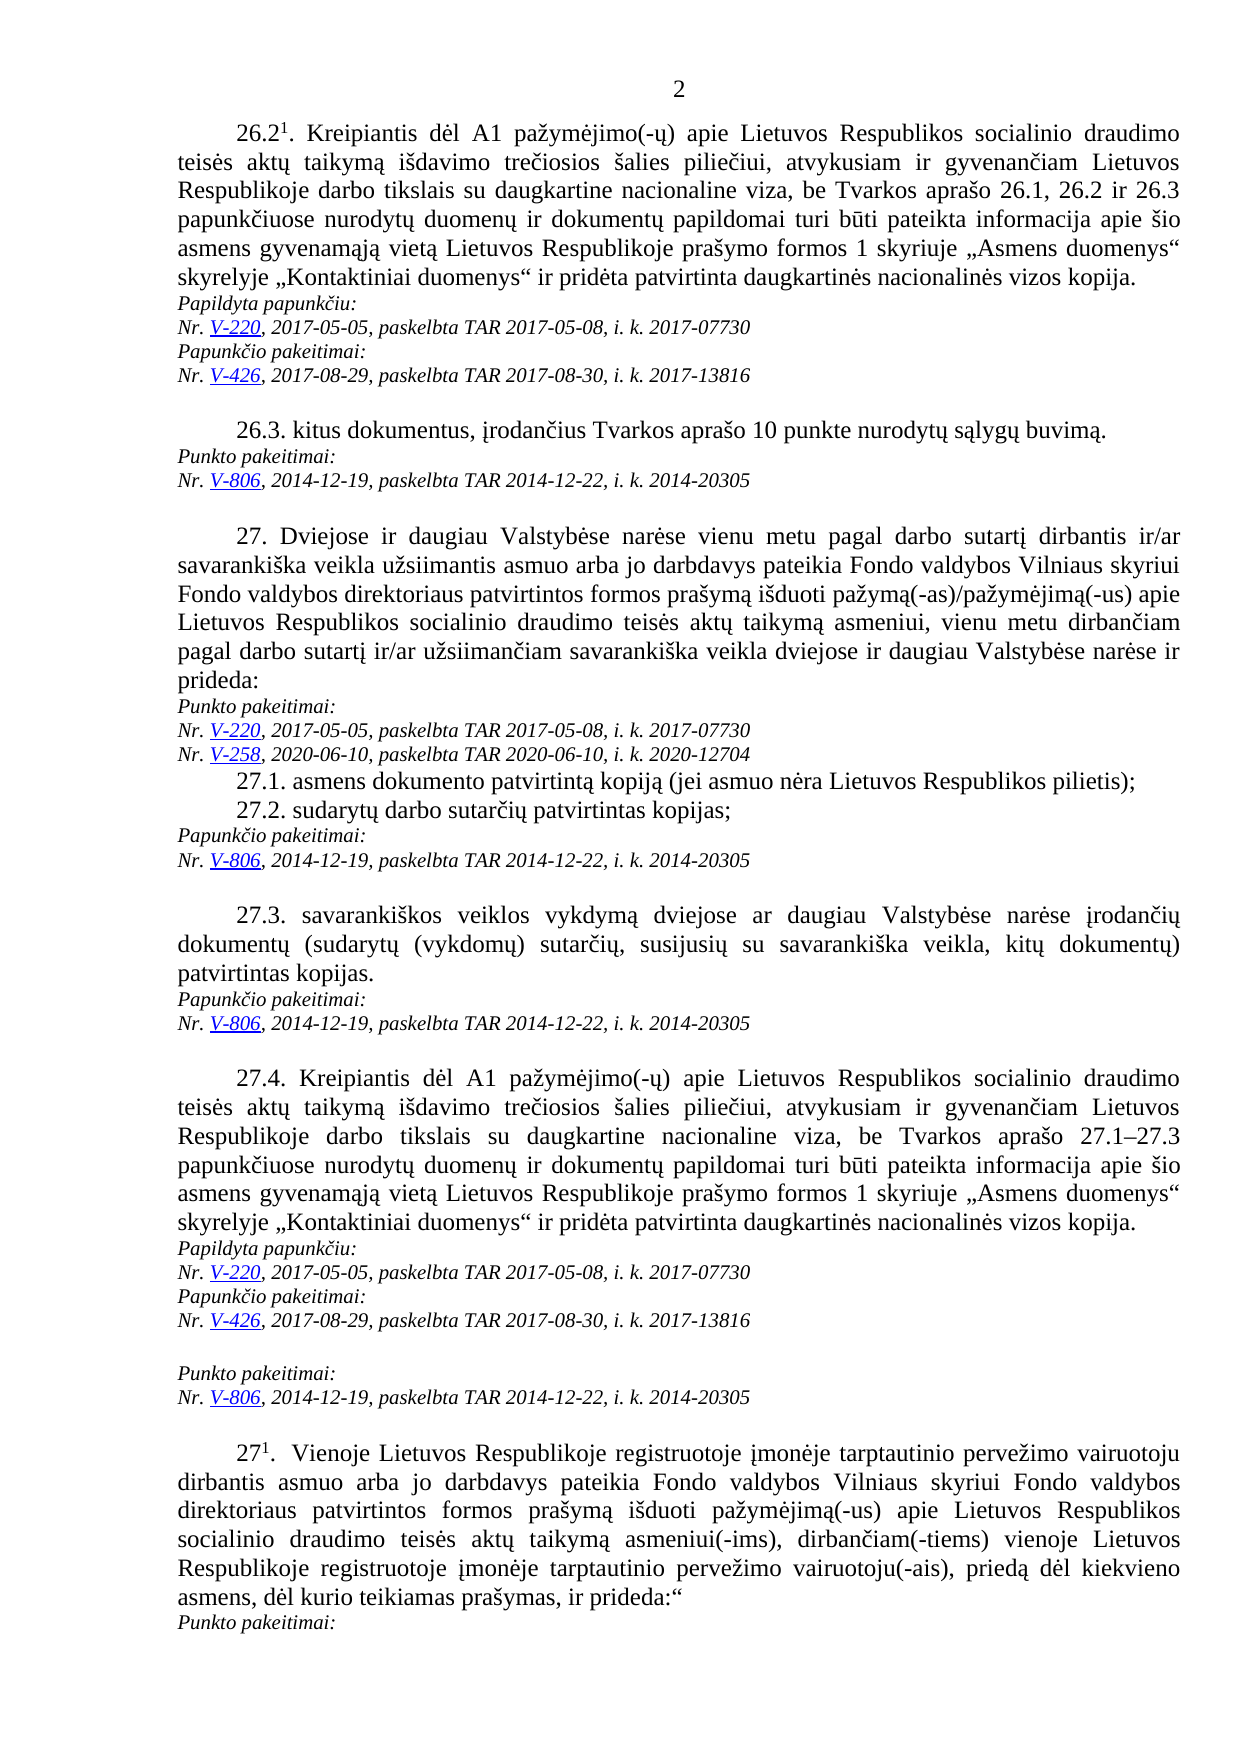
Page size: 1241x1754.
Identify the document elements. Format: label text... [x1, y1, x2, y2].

text Nr. V-258, 2020-06-10, paskelbta TAR 2020-06-10, i. k. 2020-12704 [177, 742, 1181, 766]
text 26.21. Kreipiantis dėl A1 pažymėjimo(-ų) apie Lietuvos Respublikos socialinio draudimo teisės aktų taikymą išdavimo trečiosios šalies piliečiui, atvykusiam ir gyvenančiam Lietuvos Respublikoje darbo tikslais su daugkartine nacionaline viza, be Tvarkos aprašo 26.1, 26.2 ir 26.3 papunkčiuose nurodytų duomenų ir dokumentų papildomai turi būti pateikta informacija apie šio asmens gyvenamąją vietą Lietuvos Respublikoje prašymo formos 1 skyriuje „Asmens duomenys“ skyrelyje „Kontaktiniai duomenys“ ir pridėta patvirtinta daugkartinės nacionalinės vizos kopija. [177, 118, 1181, 291]
text 27.2. sudarytų darbo sutarčių patvirtintas kopijas; [177, 795, 1181, 823]
text Papildyta papunkčiu: [177, 291, 1181, 315]
text Nr. V-220, 2017-05-05, paskelbta TAR 2017-05-08, i. k. 2017-07730 [177, 718, 1181, 742]
text 26.3. kitus dokumentus, įrodančius Tvarkos aprašo 10 punkte nurodytų sąlygų buvimą. [177, 416, 1181, 444]
text Papunkčio pakeitimai: [177, 823, 1181, 847]
text Nr. V-426, 2017-08-29, paskelbta TAR 2017-08-30, i. k. 2017-13816 [177, 363, 1181, 387]
text Punkto pakeitimai: [177, 1610, 1181, 1634]
text Nr. V-426, 2017-08-29, paskelbta TAR 2017-08-30, i. k. 2017-13816 [177, 1308, 1181, 1332]
text Punkto pakeitimai: [177, 694, 1181, 718]
text Nr. V-220, 2017-05-05, paskelbta TAR 2017-05-08, i. k. 2017-07730 [177, 1260, 1181, 1284]
text Nr. V-220, 2017-05-05, paskelbta TAR 2017-05-08, i. k. 2017-07730 [177, 315, 1181, 339]
text Nr. V-806, 2014-12-19, paskelbta TAR 2014-12-22, i. k. 2014-20305 [177, 1385, 1181, 1409]
text Punkto pakeitimai: [177, 444, 1181, 468]
text Nr. V-806, 2014-12-19, paskelbta TAR 2014-12-22, i. k. 2014-20305 [177, 847, 1181, 872]
text Nr. V-806, 2014-12-19, paskelbta TAR 2014-12-22, i. k. 2014-20305 [177, 1011, 1181, 1035]
text Papildyta papunkčiu: [177, 1236, 1181, 1260]
text Papunkčio pakeitimai: [177, 987, 1181, 1011]
text Nr. V-806, 2014-12-19, paskelbta TAR 2014-12-22, i. k. 2014-20305 [177, 468, 1181, 492]
text 27.1. asmens dokumento patvirtintą kopiją (jei asmuo nėra Lietuvos Respublikos pilietis); [177, 766, 1181, 795]
text 27.4. Kreipiantis dėl A1 pažymėjimo(-ų) apie Lietuvos Respublikos socialinio draudimo teisės aktų taikymą išdavimo trečiosios šalies piliečiui, atvykusiam ir gyvenančiam Lietuvos Respublikoje darbo tikslais su daugkartine nacionaline viza, be Tvarkos aprašo 27.1–27.3 papunkčiuose nurodytų duomenų ir dokumentų papildomai turi būti pateikta informacija apie šio asmens gyvenamąją vietą Lietuvos Respublikoje prašymo formos 1 skyriuje „Asmens duomenys“ skyrelyje „Kontaktiniai duomenys“ ir pridėta patvirtinta daugkartinės nacionalinės vizos kopija. [177, 1063, 1181, 1236]
text Punkto pakeitimai: [177, 1361, 1181, 1385]
text 27.3. savarankiškos veiklos vykdymą dviejose ar daugiau Valstybėse narėse įrodančių dokumentų (sudarytų (vykdomų) sutarčių, susijusių su savarankiška veikla, kitų dokumentų) patvirtintas kopijas. [177, 900, 1181, 987]
text 27. Dviejose ir daugiau Valstybėse narėse vienu metu pagal darbo sutartį dirbantis ir/ar savarankiška veikla užsiimantis asmuo arba jo darbdavys pateikia Fondo valdybos Vilniaus skyriui Fondo valdybos direktoriaus patvirtintos formos prašymą išduoti pažymą(-as)/pažymėjimą(-us) apie Lietuvos Respublikos socialinio draudimo teisės aktų taikymą asmeniui, vienu metu dirbančiam pagal darbo sutartį ir/ar užsiimančiam savarankiška veikla dviejose ir daugiau Valstybėse narėse ir prideda: [177, 521, 1181, 694]
text Papunkčio pakeitimai: [177, 1284, 1181, 1308]
text 271. Vienoje Lietuvos Respublikoje registruotoje įmonėje tarptautinio pervežimo vairuotoju dirbantis asmuo arba jo darbdavys pateikia Fondo valdybos Vilniaus skyriui Fondo valdybos direktoriaus patvirtintos formos prašymą išduoti pažymėjimą(-us) apie Lietuvos Respublikos socialinio draudimo teisės aktų taikymą asmeniui(-ims), dirbančiam(-tiems) vienoje Lietuvos Respublikoje registruotoje įmonėje tarptautinio pervežimo vairuotoju(-ais), priedą dėl kiekvieno asmens, dėl kurio teikiamas prašymas, ir prideda:“ [177, 1438, 1181, 1610]
text Papunkčio pakeitimai: [177, 339, 1181, 363]
